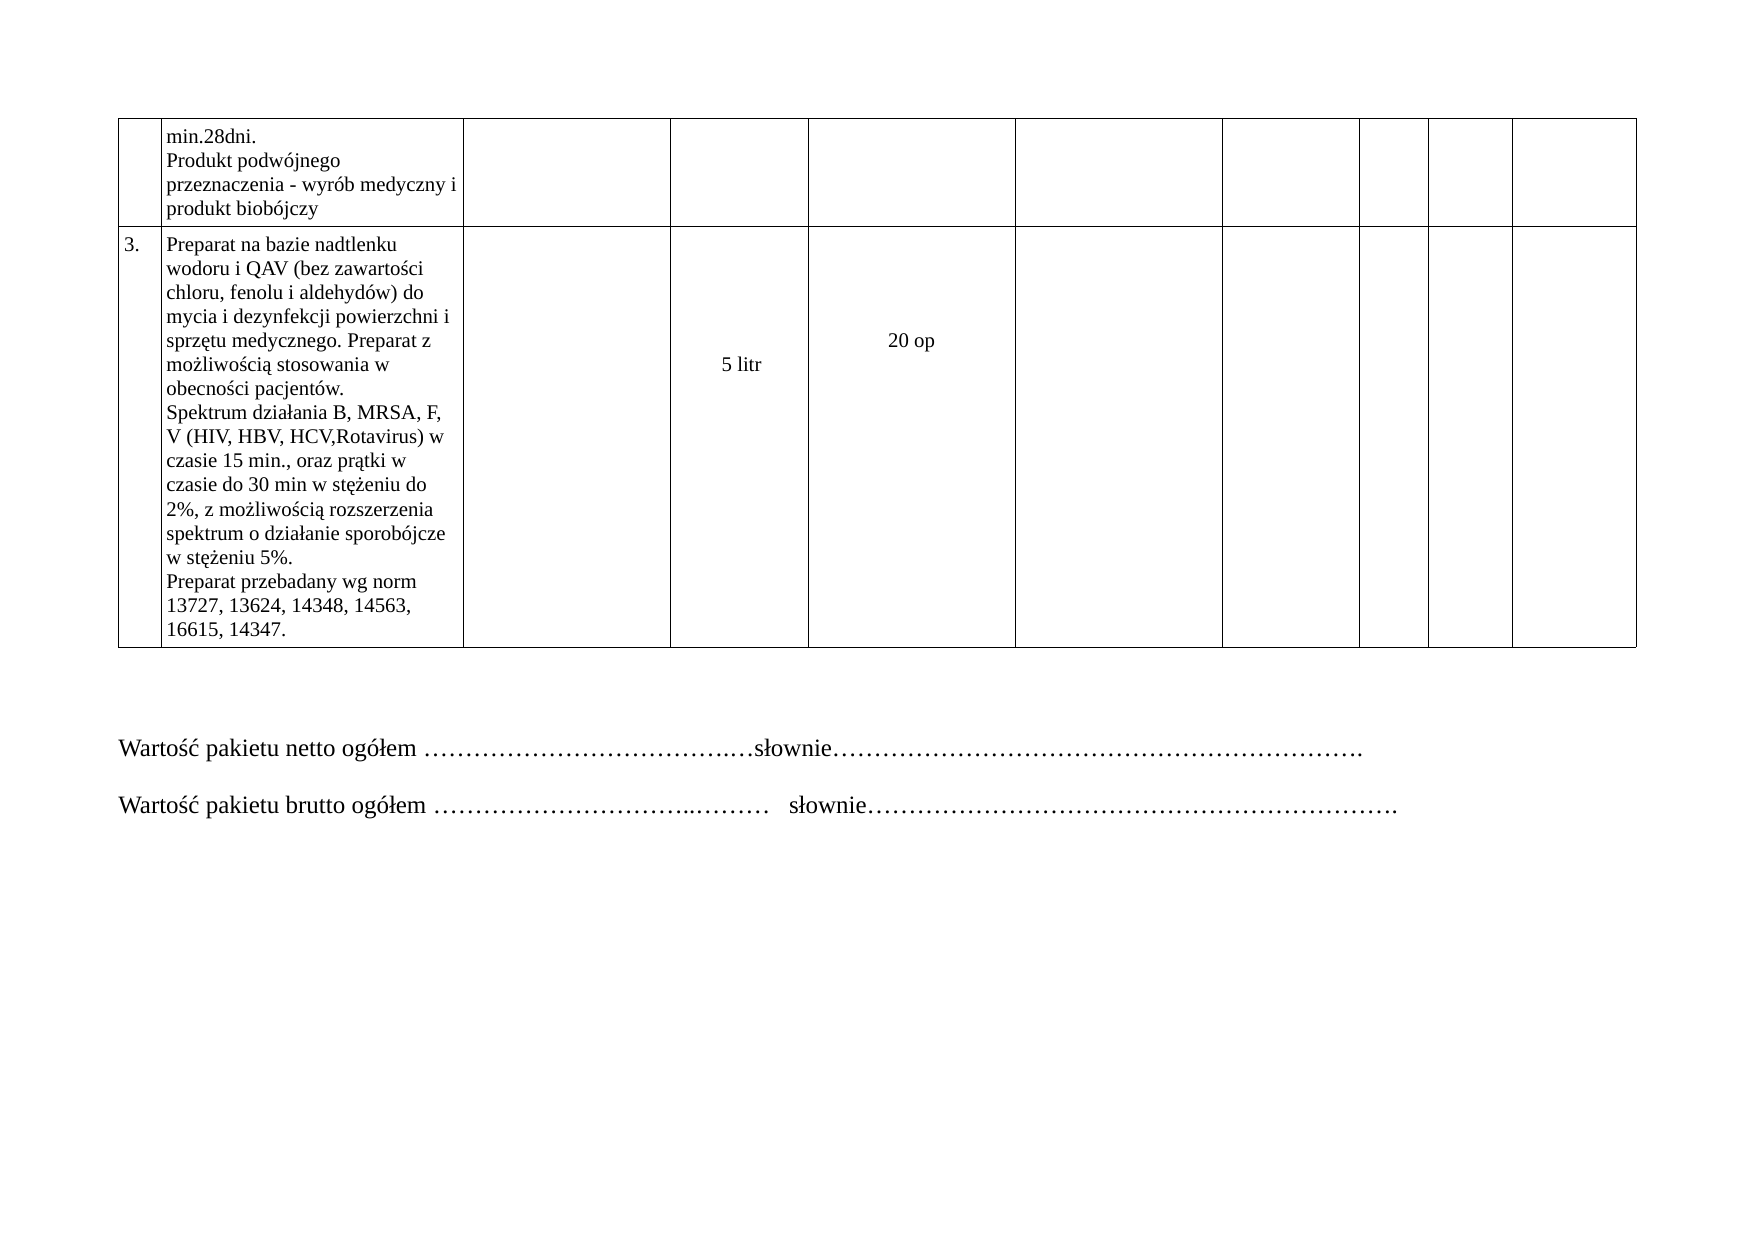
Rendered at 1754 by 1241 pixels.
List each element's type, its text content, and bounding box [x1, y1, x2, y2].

table_cell [809, 119, 1015, 226]
table_cell [1223, 227, 1359, 647]
table_cell Preparat na bazie nadtlenku wodoru i QAV (bez zawartości chloru, fenolu i aldehydów) do mycia i dezynfekcji powierzchni i sprzętu medycznego. Preparat z możliwością stosowania w obecności pacjentów. Spektrum działania B, MRSA, F, V (HIV, HBV, HCV,Rotavirus) w czasie 15 min., oraz prątki w czasie do 30 min w stężeniu do 2%, z możliwością rozszerzenia spektrum o działanie sporobójcze w stężeniu 5%. Preparat przebadany wg norm 13727, 13624, 14348, 14563, 16615, 14347. [162, 227, 463, 647]
table_cell [464, 119, 670, 226]
table_cell [671, 119, 808, 226]
text Wartość pakietu brutto ogółem …………………………..……… słownie………………………………………………………. [118, 790, 1636, 819]
table_cell [1429, 227, 1512, 647]
table_cell [1223, 119, 1359, 226]
table_cell [1513, 119, 1636, 226]
table_cell [119, 119, 161, 226]
table_cell [1429, 119, 1512, 226]
table_cell 3. [119, 227, 161, 647]
table_cell [1016, 227, 1222, 647]
table_cell 5 litr [671, 227, 808, 647]
table_cell 20 op [809, 227, 1015, 647]
table_cell [1360, 119, 1428, 226]
table_cell [1360, 227, 1428, 647]
table_cell [1016, 119, 1222, 226]
table_cell min.28dni. Produkt podwójnego przeznaczenia - wyrób medyczny i produkt biobójczy [162, 119, 463, 226]
text Wartość pakietu netto ogółem ……………………………….…słownie………………………………………………………. [118, 733, 1636, 762]
table_cell [1513, 227, 1636, 647]
table_cell [464, 227, 670, 647]
